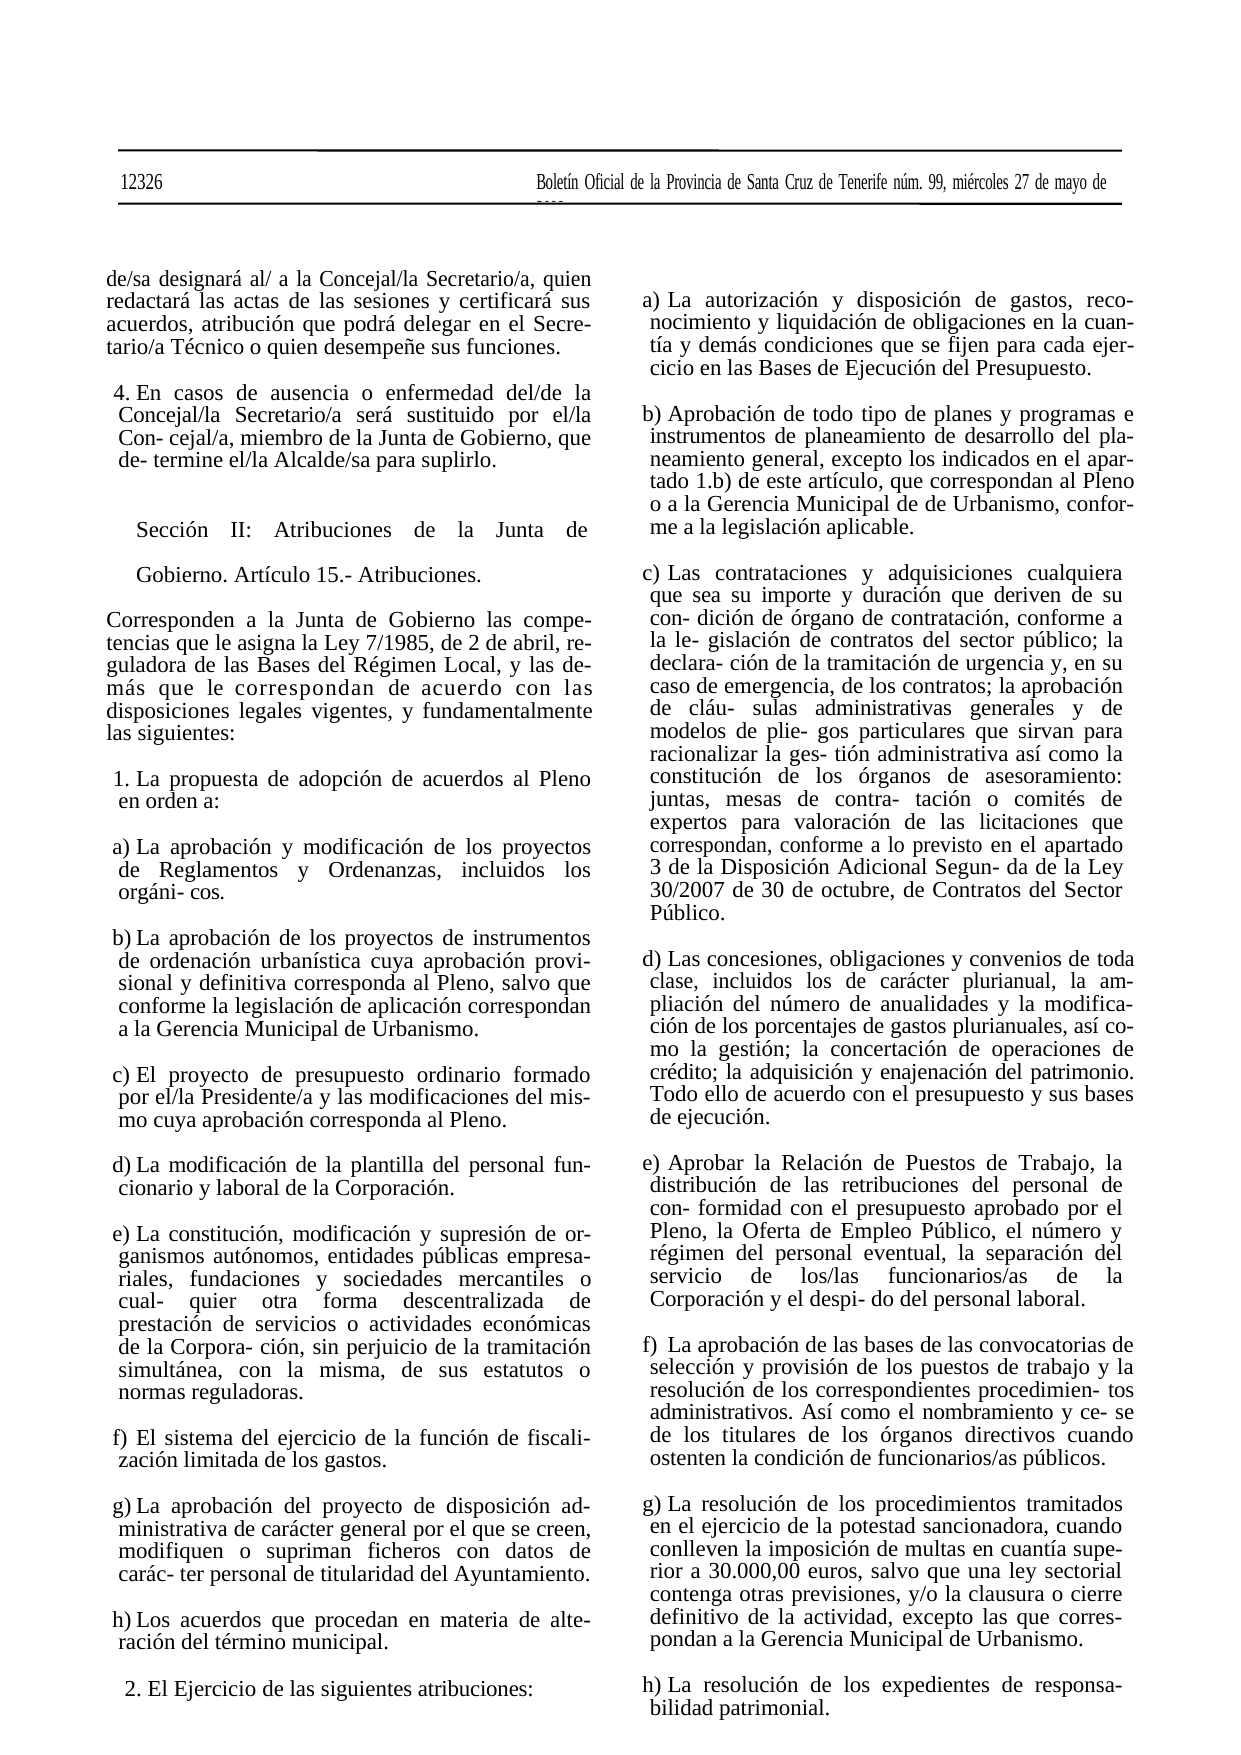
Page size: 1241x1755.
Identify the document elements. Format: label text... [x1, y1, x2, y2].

list La aprobación de los proyectos de instrumentos de ordenación urbanística cuya aprobación provi- sional y definitiva corresponda al Pleno, salvo que conforme la legislación de aplicación correspondan a la Gerencia Municipal de Urbanismo. [106, 928, 591, 1041]
list El proyecto de presupuesto ordinario formado por el/la Presidente/a y las modificaciones del mis- mo cuya aprobación corresponda al Pleno. [106, 1064, 591, 1132]
list La autorización y disposición de gastos, reco- nocimiento y liquidación de obligaciones en la cuan- tía y demás condiciones que se fijen para cada ejer- cicio en las Bases de Ejecución del Presupuesto. [638, 289, 1134, 380]
list Los acuerdos que procedan en materia de alte- ración del término municipal. [106, 1609, 591, 1655]
list Las contrataciones y adquisiciones cualquiera que sea su importe y duración que deriven de su con- dición de órgano de contratación, conforme a la le- gislación de contratos del sector público; la declara- ción de la tramitación de urgencia y, en su caso de emergencia, de los contratos; la aprobación de cláu- sulas administrativas generales y de modelos de plie- gos particulares que sirvan para racionalizar la ges- tión administrativa así como la constitución de los órganos de asesoramiento: juntas, mesas de contra- tación o comités de expertos para valoración de las licitaciones que correspondan, conforme a lo previsto en el apartado 3 de la Disposición Adicional Segun- da de la Ley 30/2007 de 30 de octubre, de Contratos del Sector Público. [638, 562, 1123, 925]
list Aprobación de todo tipo de planes y programas e instrumentos de planeamiento de desarrollo del pla- neamiento general, excepto los indicados en el apar- tado 1.b) de este artículo, que correspondan al Pleno o a la Gerencia Municipal de de Urbanismo, confor- me a la legislación aplicable. [638, 403, 1134, 539]
list La modificación de la plantilla del personal fun- cionario y laboral de la Corporación. [106, 1155, 591, 1200]
list Aprobar la Relación de Puestos de Trabajo, la distribución de las retribuciones del personal de con- formidad con el presupuesto aprobado por el Pleno, la Oferta de Empleo Público, el número y régimen del personal eventual, la separación del servicio de los/las funcionarios/as de la Corporación y el despi- do del personal laboral. [638, 1152, 1123, 1311]
list La propuesta de adopción de acuerdos al Pleno en orden a: [106, 768, 591, 814]
list La constitución, modificación y supresión de or- ganismos autónomos, entidades públicas empresa- riales, fundaciones y sociedades mercantiles o cual- quier otra forma descentralizada de prestación de servicios o actividades económicas de la Corpora- ción, sin perjuicio de la tramitación simultánea, con la misma, de sus estatutos o normas reguladoras. [106, 1223, 591, 1405]
list La resolución de los expedientes de responsa- bilidad patrimonial. [638, 1675, 1123, 1720]
list El Ejercicio de las siguientes atribuciones: [136, 1675, 597, 1701]
text Corresponden a la Junta de Gobierno las compe- tencias que le asigna la Ley 7/1985, de 2 de abril, re- guladora de las Bases del Régimen Local, y las de- más que le correspondan de acuerdo con las disposiciones legales vigentes, y fundamentalmente las siguientes: [106, 609, 593, 746]
list La aprobación y modificación de los proyectos de Reglamentos y Ordenanzas, incluidos los orgáni- cos. [106, 837, 591, 905]
list La resolución de los procedimientos tramitados en el ejercicio de la potestad sancionadora, cuando conlleven la imposición de multas en cuantía supe- rior a 30.000,00 euros, salvo que una ley sectorial contenga otras previsiones, y/o la clausura o cierre definitivo de la actividad, excepto las que corres- pondan a la Gerencia Municipal de Urbanismo. [638, 1493, 1123, 1652]
list La aprobación de las bases de las convocatorias de selección y provisión de los puestos de trabajo y la resolución de los correspondientes procedimien- tos administrativos. Así como el nombramiento y ce- se de los titulares de los órganos directivos cuando ostenten la condición de funcionarios/as públicos. [638, 1334, 1134, 1470]
list El sistema del ejercicio de la función de fiscali- zación limitada de los gastos. [106, 1427, 591, 1473]
list Las concesiones, obligaciones y convenios de toda clase, incluidos los de carácter plurianual, la am- pliación del número de anualidades y la modifica- ción de los porcentajes de gastos plurianuales, así co- mo la gestión; la concertación de operaciones de crédito; la adquisición y enajenación del patrimonio. Todo ello de acuerdo con el presupuesto y sus bases de ejecución. [638, 948, 1134, 1129]
text Sección II: Atribuciones de la Junta de Gobierno. Artículo 15.- Atribuciones. [136, 516, 588, 588]
text de/sa designará al/ a la Concejal/la Secretario/a, quien redactará las actas de las sesiones y certificará sus acuerdos, atribución que podrá delegar en el Secre- tario/a Técnico o quien desempeñe sus funciones. [106, 268, 591, 359]
list En casos de ausencia o enfermedad del/de la Concejal/la Secretario/a será sustituido por el/la Con- cejal/a, miembro de la Junta de Gobierno, que de- termine el/la Alcalde/sa para suplirlo. [106, 382, 592, 473]
list La aprobación del proyecto de disposición ad- ministrativa de carácter general por el que se creen, modifiquen o supriman ficheros con datos de carác- ter personal de titularidad del Ayuntamiento. [106, 1496, 591, 1586]
